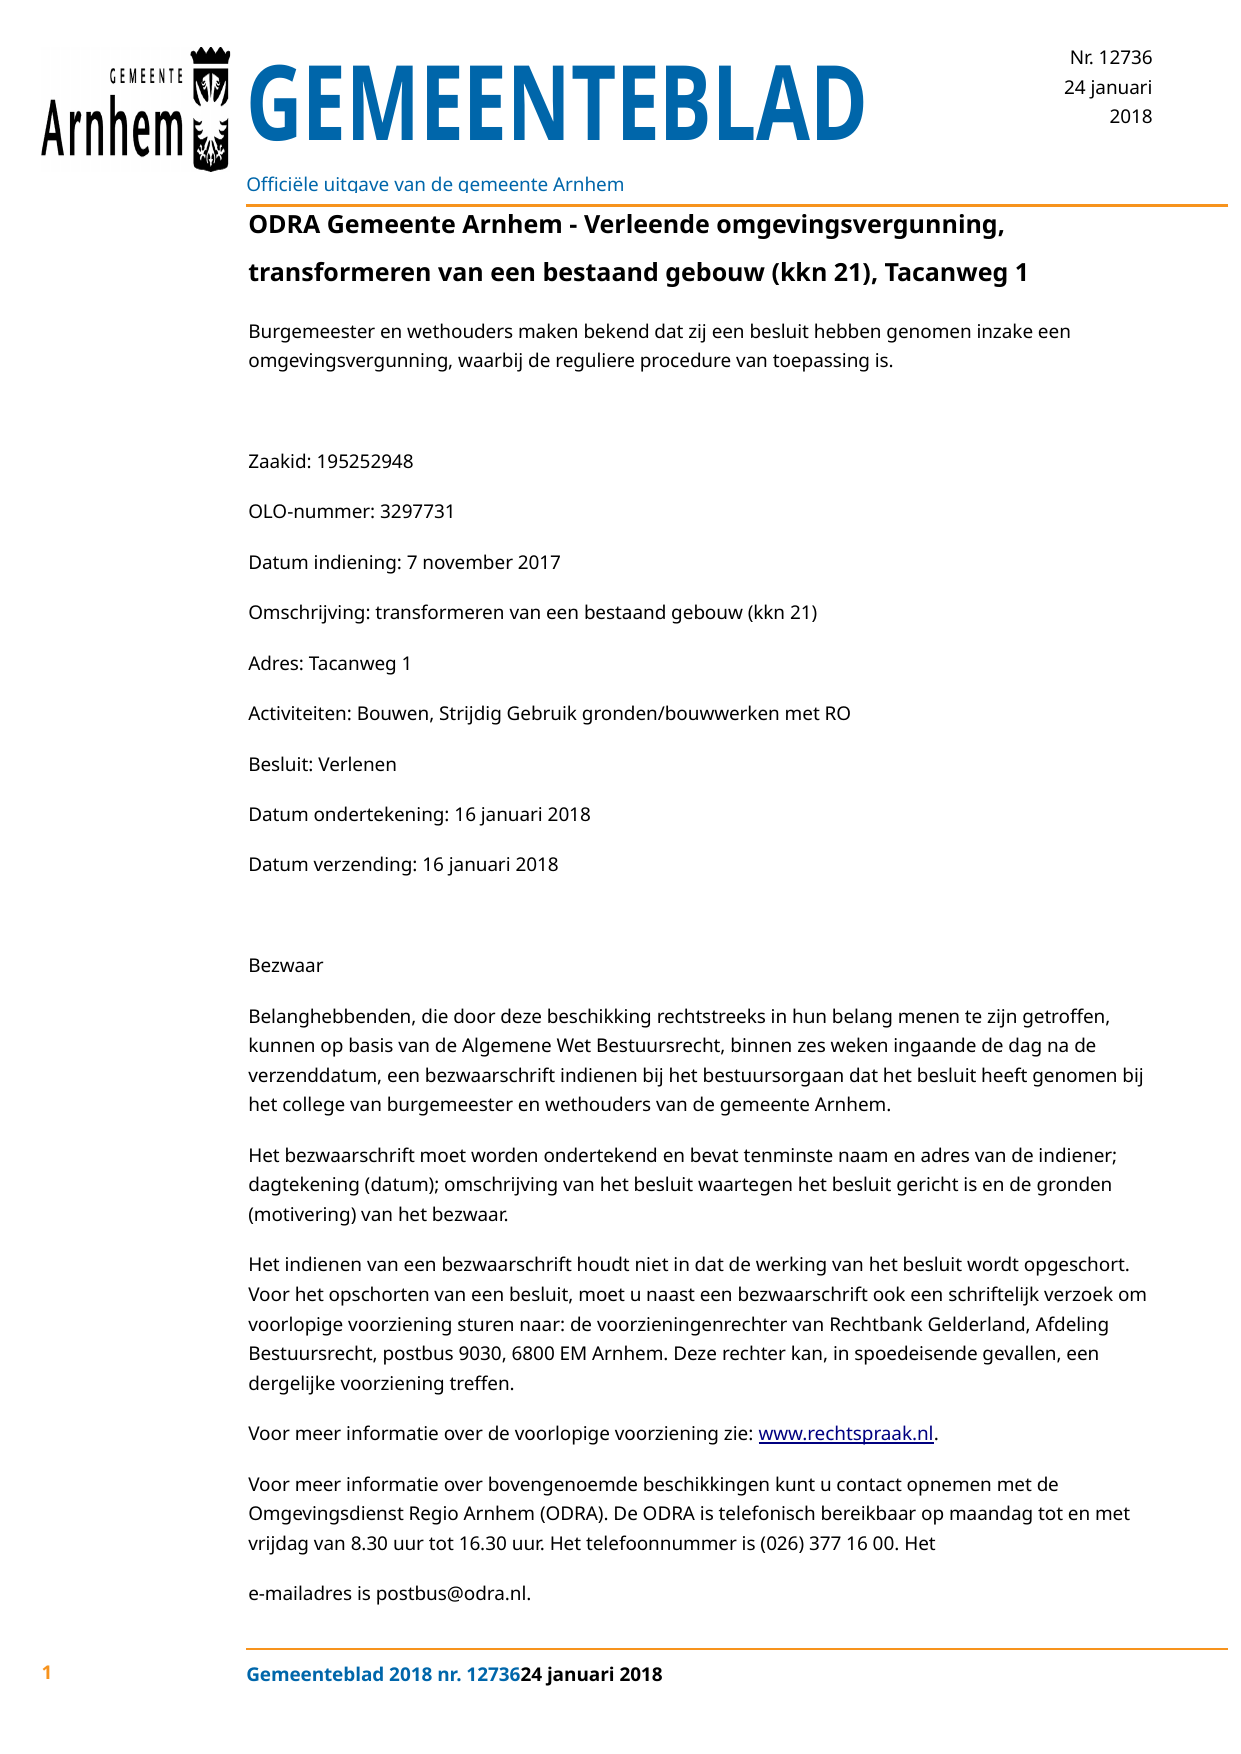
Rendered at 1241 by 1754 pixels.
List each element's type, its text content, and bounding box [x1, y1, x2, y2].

text Burgemeester en wethouders maken bekend dat zij een besluit hebben genomen inzake een omgevingsvergunning, waarbij de reguliere procedure van toepassing is. [248, 318, 1152, 373]
text Datum indiening: 7 november 2017 [248, 549, 1152, 575]
text Zaakid: 195252948 [248, 448, 1152, 474]
text Datum ondertekening: 16 januari 2018 [248, 801, 1152, 827]
text ODRA Gemeente Arnhem - Verleende omgevingsvergunning, transformeren van een bestaand gebouw (kkn 21), Tacanweg 1 [248, 207, 1152, 288]
text Bezwaar [248, 952, 1152, 978]
text Datum verzending: 16 januari 2018 [248, 852, 1152, 877]
text Belanghebbenden, die door deze beschikking rechtstreeks in hun belang menen te zijn getroffen, kunnen op basis van de Algemene Wet Bestuursrecht, binnen zes weken ingaande de dag na de verzenddatum, een bezwaarschrift indienen bij het bestuursorgaan dat het besluit heeft genomen bij het college van burgemeester en wethouders van de gemeente Arnhem. [248, 1003, 1152, 1117]
text Omschrijving: transformeren van een bestaand gebouw (kkn 21) [248, 599, 1152, 625]
text Het bezwaarschrift moet worden ondertekend en bevat tenminste naam en adres van de indiener; dagtekening (datum); omschrijving van het besluit waartegen het besluit gericht is en de gronden (motivering) van het bezwaar. [248, 1142, 1152, 1227]
text Adres: Tacanweg 1 [248, 650, 1152, 676]
text Besluit: Verlenen [248, 751, 1152, 777]
text Voor meer informatie over bovengenoemde beschikkingen kunt u contact opnemen met de Omgevingsdienst Regio Arnhem (ODRA). De ODRA is telefonisch bereikbaar op maandag tot en met vrijdag van 8.30 uur tot 16.30 uur. Het telefoonnummer is (026) 377 16 00. Het [248, 1471, 1152, 1556]
picture [41, 47, 231, 172]
text OLO-nummer: 3297731 [248, 499, 1152, 524]
text Het indienen van een bezwaarschrift houdt niet in dat de werking van het besluit wordt opgeschort. Voor het opschorten van een besluit, moet u naast een bezwaarschrift ook een schriftelijk verzoek om voorlopige voorziening sturen naar: de voorzieningenrechter van Rechtbank Gelderland, Afdeling Bestuursrecht, postbus 9030, 6800 EM Arnhem. Deze rechter kan, in spoedeisende gevallen, een dergelijke voorziening treffen. [248, 1252, 1152, 1396]
text Activiteiten: Bouwen, Strijdig Gebruik gronden/bouwwerken met RO [248, 700, 1152, 726]
text e-mailadres is postbus@odra.nl. [248, 1580, 1152, 1606]
text Voor meer informatie over de voorlopige voorziening zie: www.rechtspraak.nl. [248, 1420, 1152, 1446]
